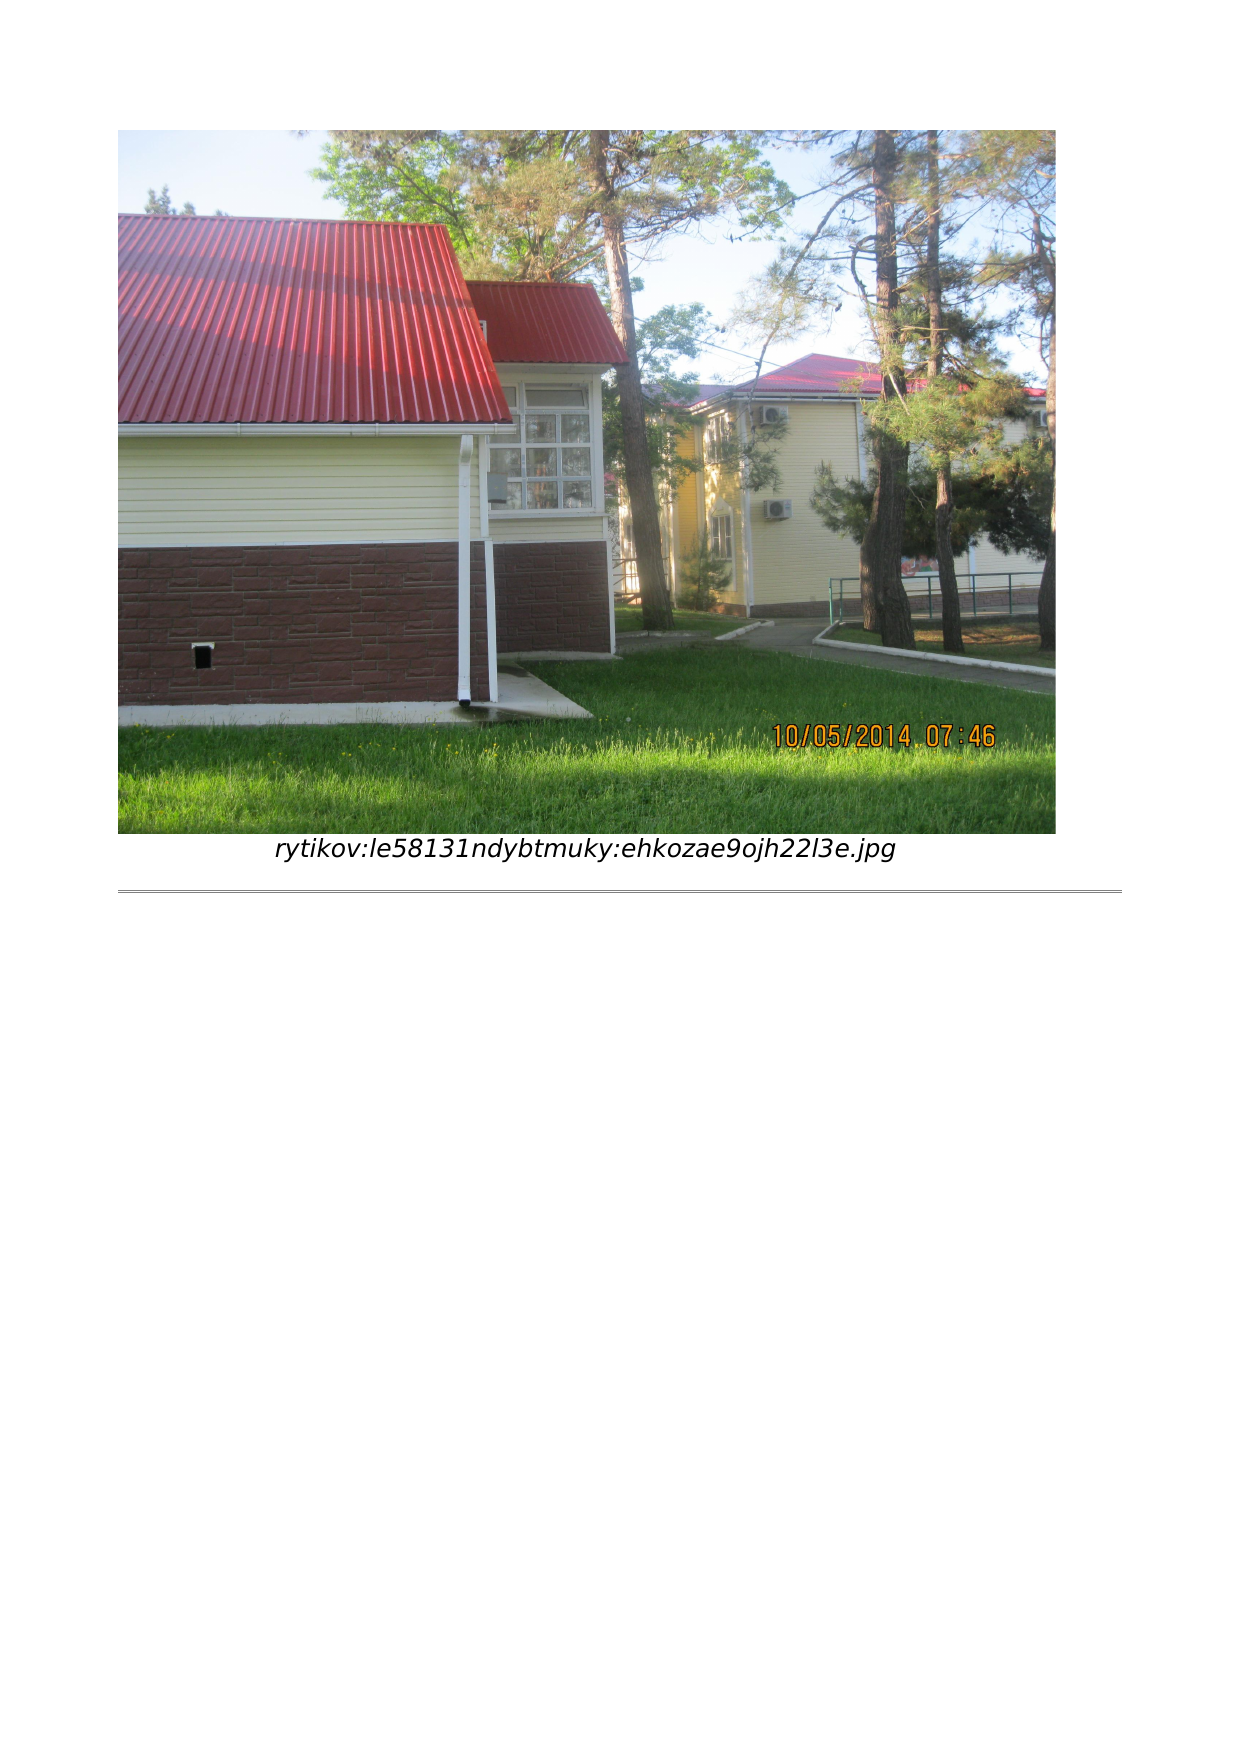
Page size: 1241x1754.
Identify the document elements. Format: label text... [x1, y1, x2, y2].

picture [118, 130, 1056, 834]
text rytikov:le58131ndybtmuky:ehkozae9ojh22l3e.jpg [118, 834, 1056, 863]
